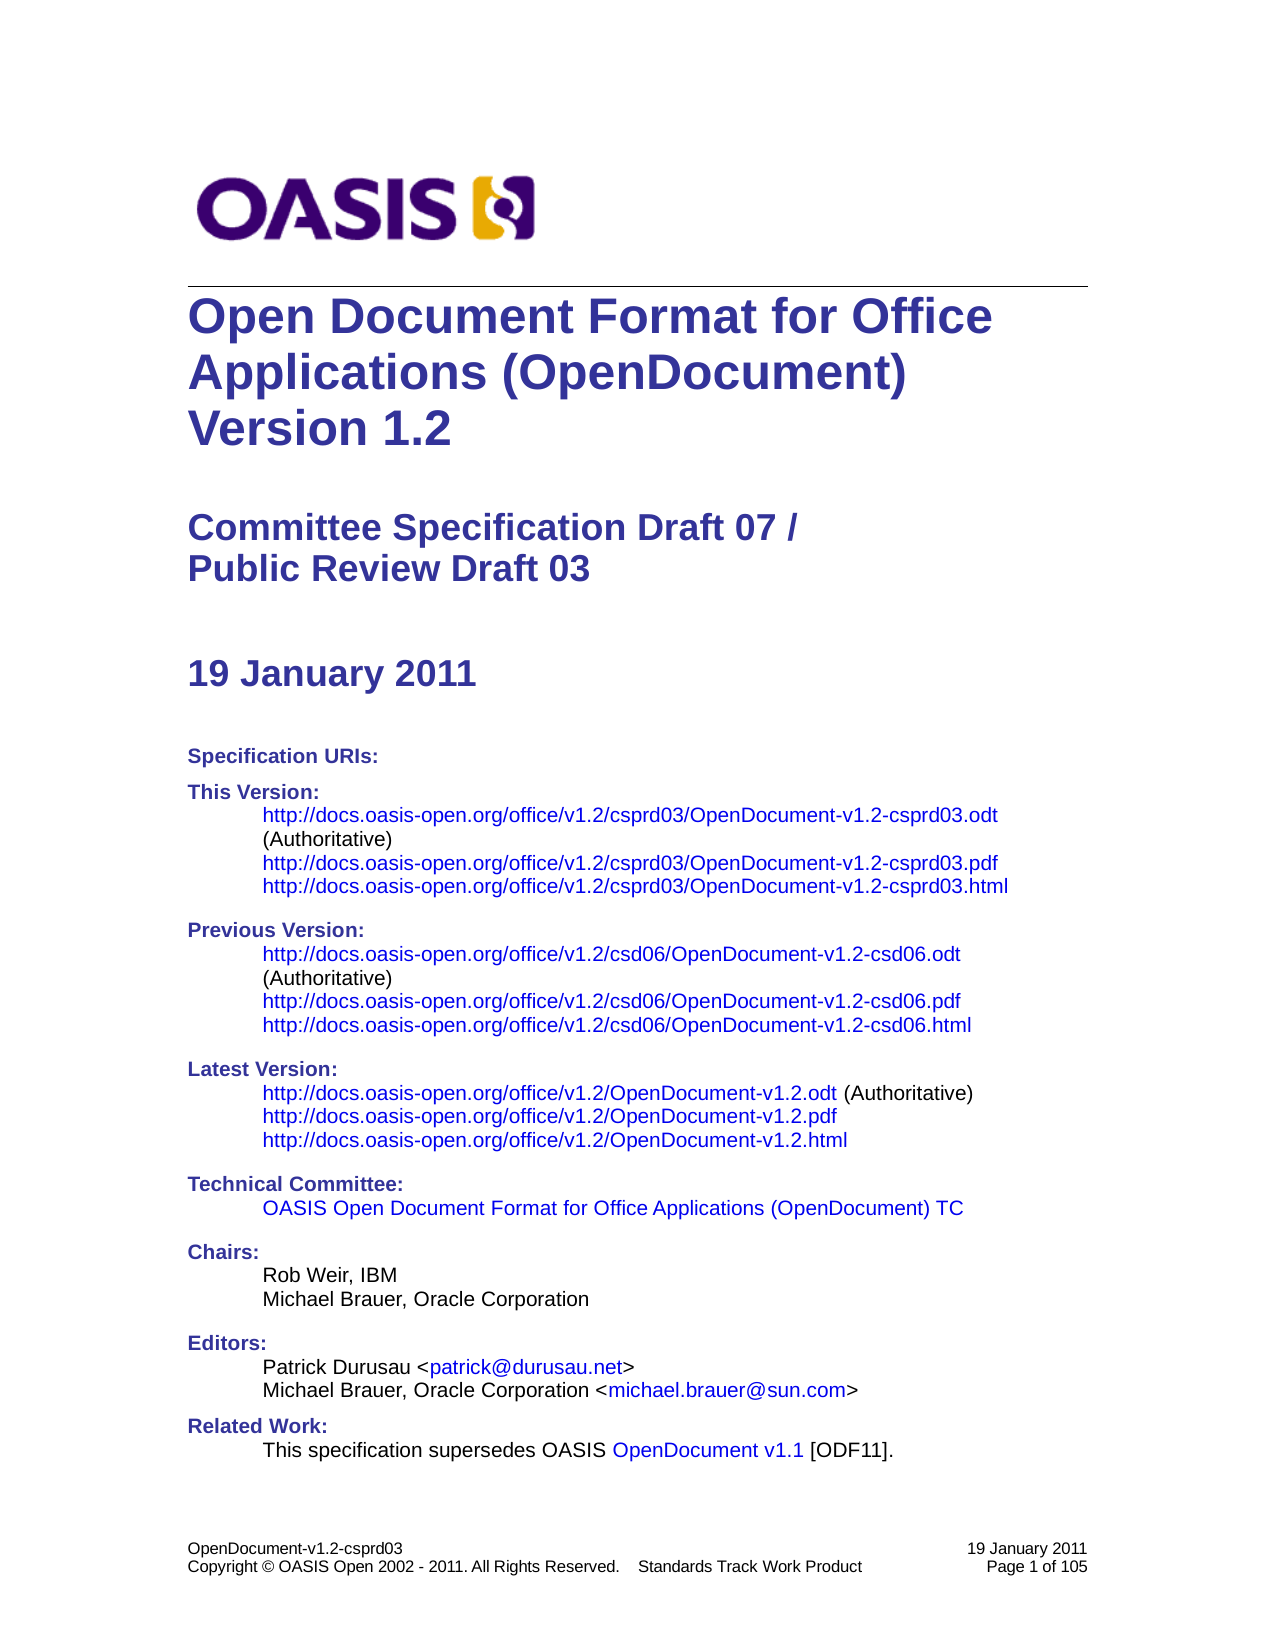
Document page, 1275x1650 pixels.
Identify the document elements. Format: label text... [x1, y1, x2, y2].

title This Version: [187, 780, 1088, 804]
title Editors: [187, 1332, 1088, 1355]
title This specification supersedes OASIS OpenDocument v1.1 [ODF11]. [262, 1438, 1088, 1462]
title OASIS Open Document Format for Office Applications (OpenDocument) TC [262, 1196, 1088, 1219]
picture [187, 158, 549, 253]
title Chairs: [187, 1240, 1088, 1264]
subtitle 19 January 2011 [187, 650, 1088, 694]
title Open Document Format for Office Applications (OpenDocument) Version 1.2 [187, 287, 1088, 456]
title Latest Version: [187, 1057, 1088, 1081]
title http://docs.oasis-open.org/office/v1.2/csprd03/OpenDocument-v1.2-csprd03.odt (Authoritative) http://docs.oasis-open.org/office/v1.2/csprd03/OpenDocument-v1.2-csprd03.pdf http://docs.oasis-open.org/office/v1.2/csprd03/OpenDocument-v1.2-csprd03.html [262, 804, 1088, 898]
text Michael Brauer, Oracle Corporation <michael.brauer@sun.com> [262, 1379, 1088, 1402]
subtitle Committee Specification Draft 07 / Public Review Draft 03 [187, 504, 1088, 590]
title Related Work: [187, 1415, 1088, 1438]
title Specification URIs: [187, 744, 1088, 768]
title Rob Weir, IBM Michael Brauer, Oracle Corporation [262, 1264, 1088, 1311]
title Technical Committee: [187, 1172, 1088, 1196]
title Previous Version: [187, 919, 1088, 942]
text Patrick Durusau <patrick@durusau.net> [262, 1355, 1088, 1379]
title http://docs.oasis-open.org/office/v1.2/csd06/OpenDocument-v1.2-csd06.odt (Authoritative) http://docs.oasis-open.org/office/v1.2/csd06/OpenDocument-v1.2-csd06.pdf http://docs.oasis-open.org/office/v1.2/csd06/OpenDocument-v1.2-csd06.html [262, 942, 1088, 1037]
title http://docs.oasis-open.org/office/v1.2/OpenDocument-v1.2.odt (Authoritative) http://docs.oasis-open.org/office/v1.2/OpenDocument-v1.2.pdf http://docs.oasis-open.org/office/v1.2/OpenDocument-v1.2.html [262, 1081, 1088, 1152]
